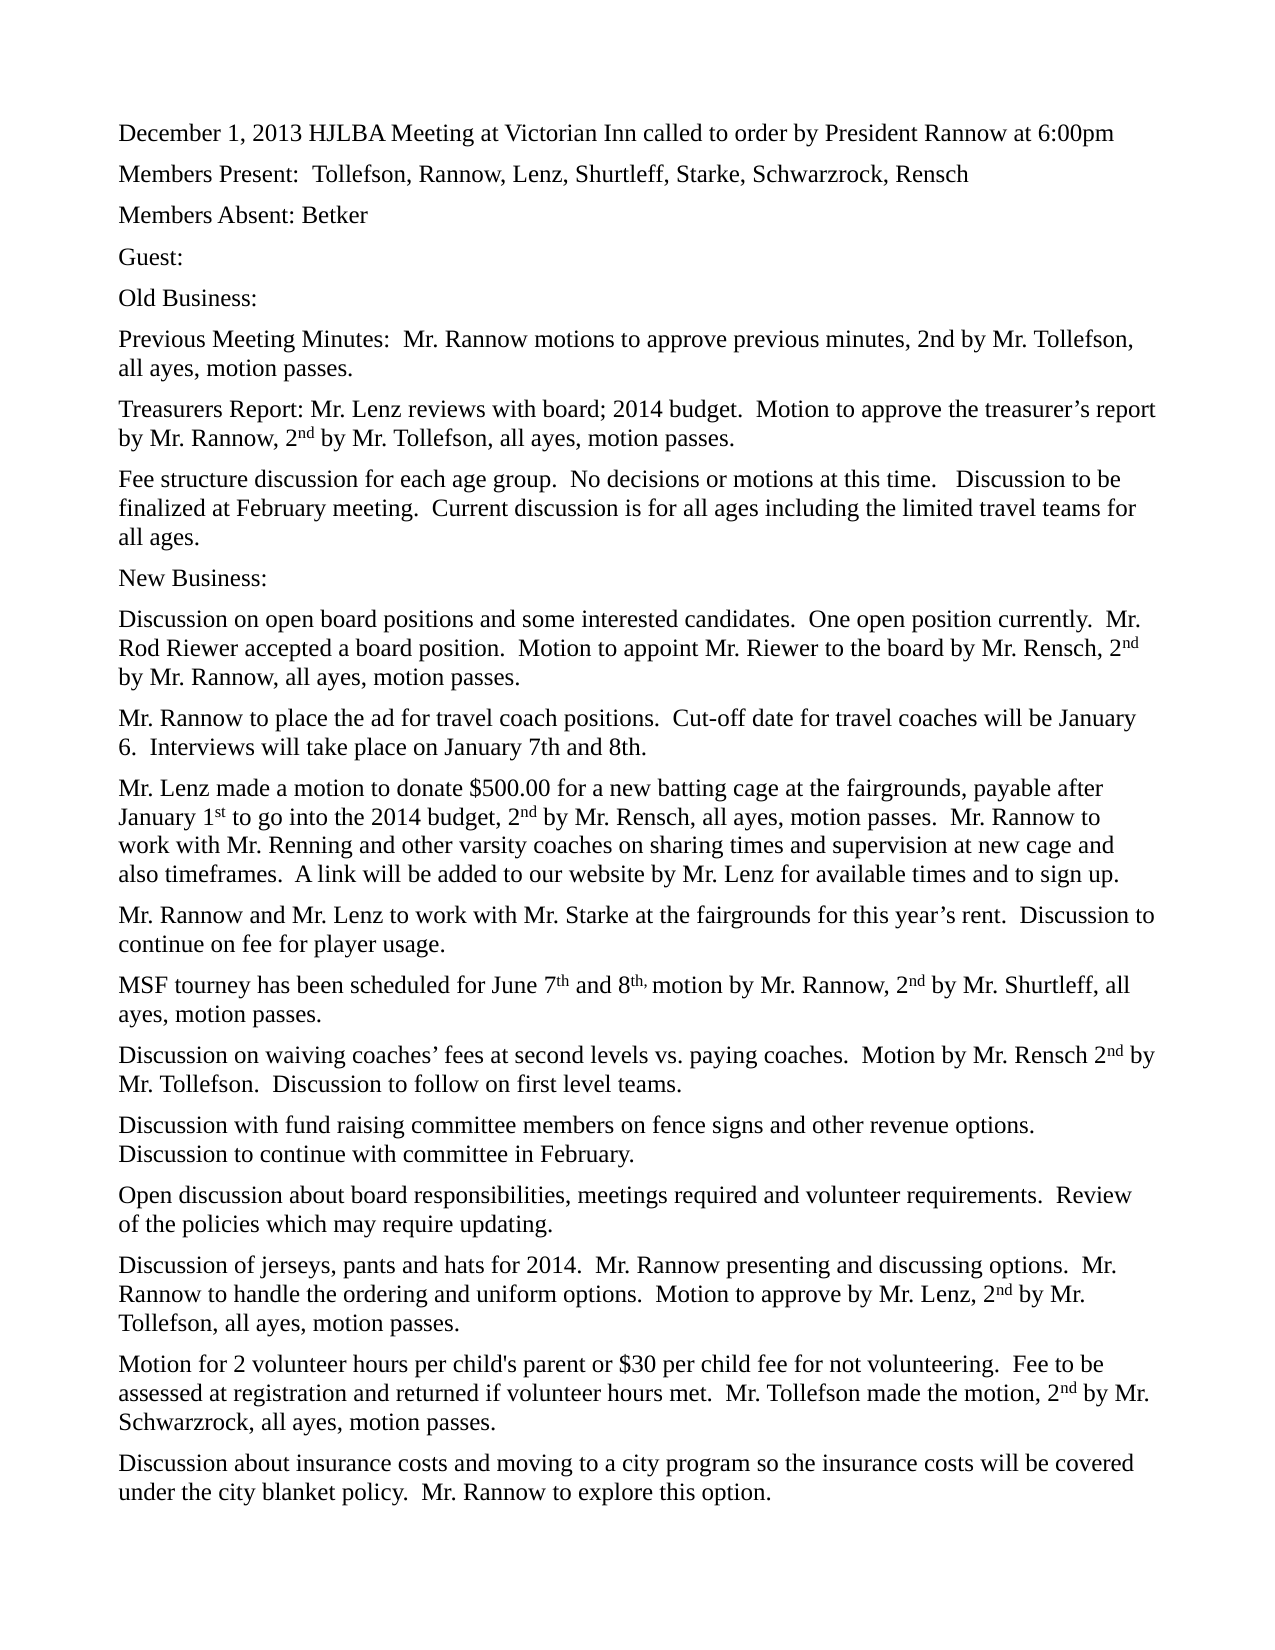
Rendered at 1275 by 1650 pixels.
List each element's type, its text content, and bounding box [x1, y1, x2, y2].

text Motion for 2 volunteer hours per child's parent or $30 per child fee for not volunteering. Fee to be assessed at registration and returned if volunteer hours met. Mr. Tollefson made the motion, 2nd by Mr. Schwarzrock, all ayes, motion passes. [118, 1349, 1157, 1436]
text Old Business: [118, 283, 1157, 312]
text Discussion of jerseys, pants and hats for 2014. Mr. Rannow presenting and discussing options. Mr. Rannow to handle the ordering and uniform options. Motion to approve by Mr. Lenz, 2nd by Mr. Tollefson, all ayes, motion passes. [118, 1251, 1157, 1337]
text December 1, 2013 HJLBA Meeting at Victorian Inn called to order by President Rannow at 6:00pm [118, 118, 1157, 147]
text Discussion about insurance costs and moving to a city program so the insurance costs will be covered under the city blanket policy. Mr. Rannow to explore this option. [118, 1448, 1157, 1506]
text Members Absent: Betker [118, 201, 1157, 229]
text New Business: [118, 563, 1157, 592]
text Treasurers Report: Mr. Lenz reviews with board; 2014 budget. Motion to approve the treasurer’s report by Mr. Rannow, 2nd by Mr. Tollefson, all ayes, motion passes. [118, 394, 1157, 452]
text Previous Meeting Minutes: Mr. Rannow motions to approve previous minutes, 2nd by Mr. Tollefson, all ayes, motion passes. [118, 324, 1157, 382]
text Discussion with fund raising committee members on fence signs and other revenue options. Discussion to continue with committee in February. [118, 1111, 1157, 1168]
text Open discussion about board responsibilities, meetings required and volunteer requirements. Review of the policies which may require updating. [118, 1181, 1157, 1238]
text MSF tourney has been scheduled for June 7th and 8th, motion by Mr. Rannow, 2nd by Mr. Shurtleff, all ayes, motion passes. [118, 971, 1157, 1028]
text Mr. Rannow to place the ad for travel coach positions. Cut-off date for travel coaches will be January 6. Interviews will take place on January 7th and 8th. [118, 703, 1157, 761]
text Discussion on waiving coaches’ fees at second levels vs. paying coaches. Motion by Mr. Rensch 2nd by Mr. Tollefson. Discussion to follow on first level teams. [118, 1041, 1157, 1098]
text Discussion on open board positions and some interested candidates. One open position currently. Mr. Rod Riewer accepted a board position. Motion to appoint Mr. Riewer to the board by Mr. Rensch, 2nd by Mr. Rannow, all ayes, motion passes. [118, 604, 1157, 691]
text Mr. Lenz made a motion to donate $500.00 for a new batting cage at the fairgrounds, payable after January 1st to go into the 2014 budget, 2nd by Mr. Rensch, all ayes, motion passes. Mr. Rannow to work with Mr. Renning and other varsity coaches on sharing times and supervision at new cage and also timeframes. A link will be added to our website by Mr. Lenz for available times and to sign up. [118, 773, 1157, 888]
text Guest: [118, 242, 1157, 271]
text Mr. Rannow and Mr. Lenz to work with Mr. Starke at the fairgrounds for this year’s rent. Discussion to continue on fee for player usage. [118, 901, 1157, 958]
text Members Present: Tollefson, Rannow, Lenz, Shurtleff, Starke, Schwarzrock, Rensch [118, 159, 1157, 188]
text Fee structure discussion for each age group. No decisions or motions at this time. Discussion to be finalized at February meeting. Current discussion is for all ages including the limited travel teams for all ages. [118, 464, 1157, 551]
